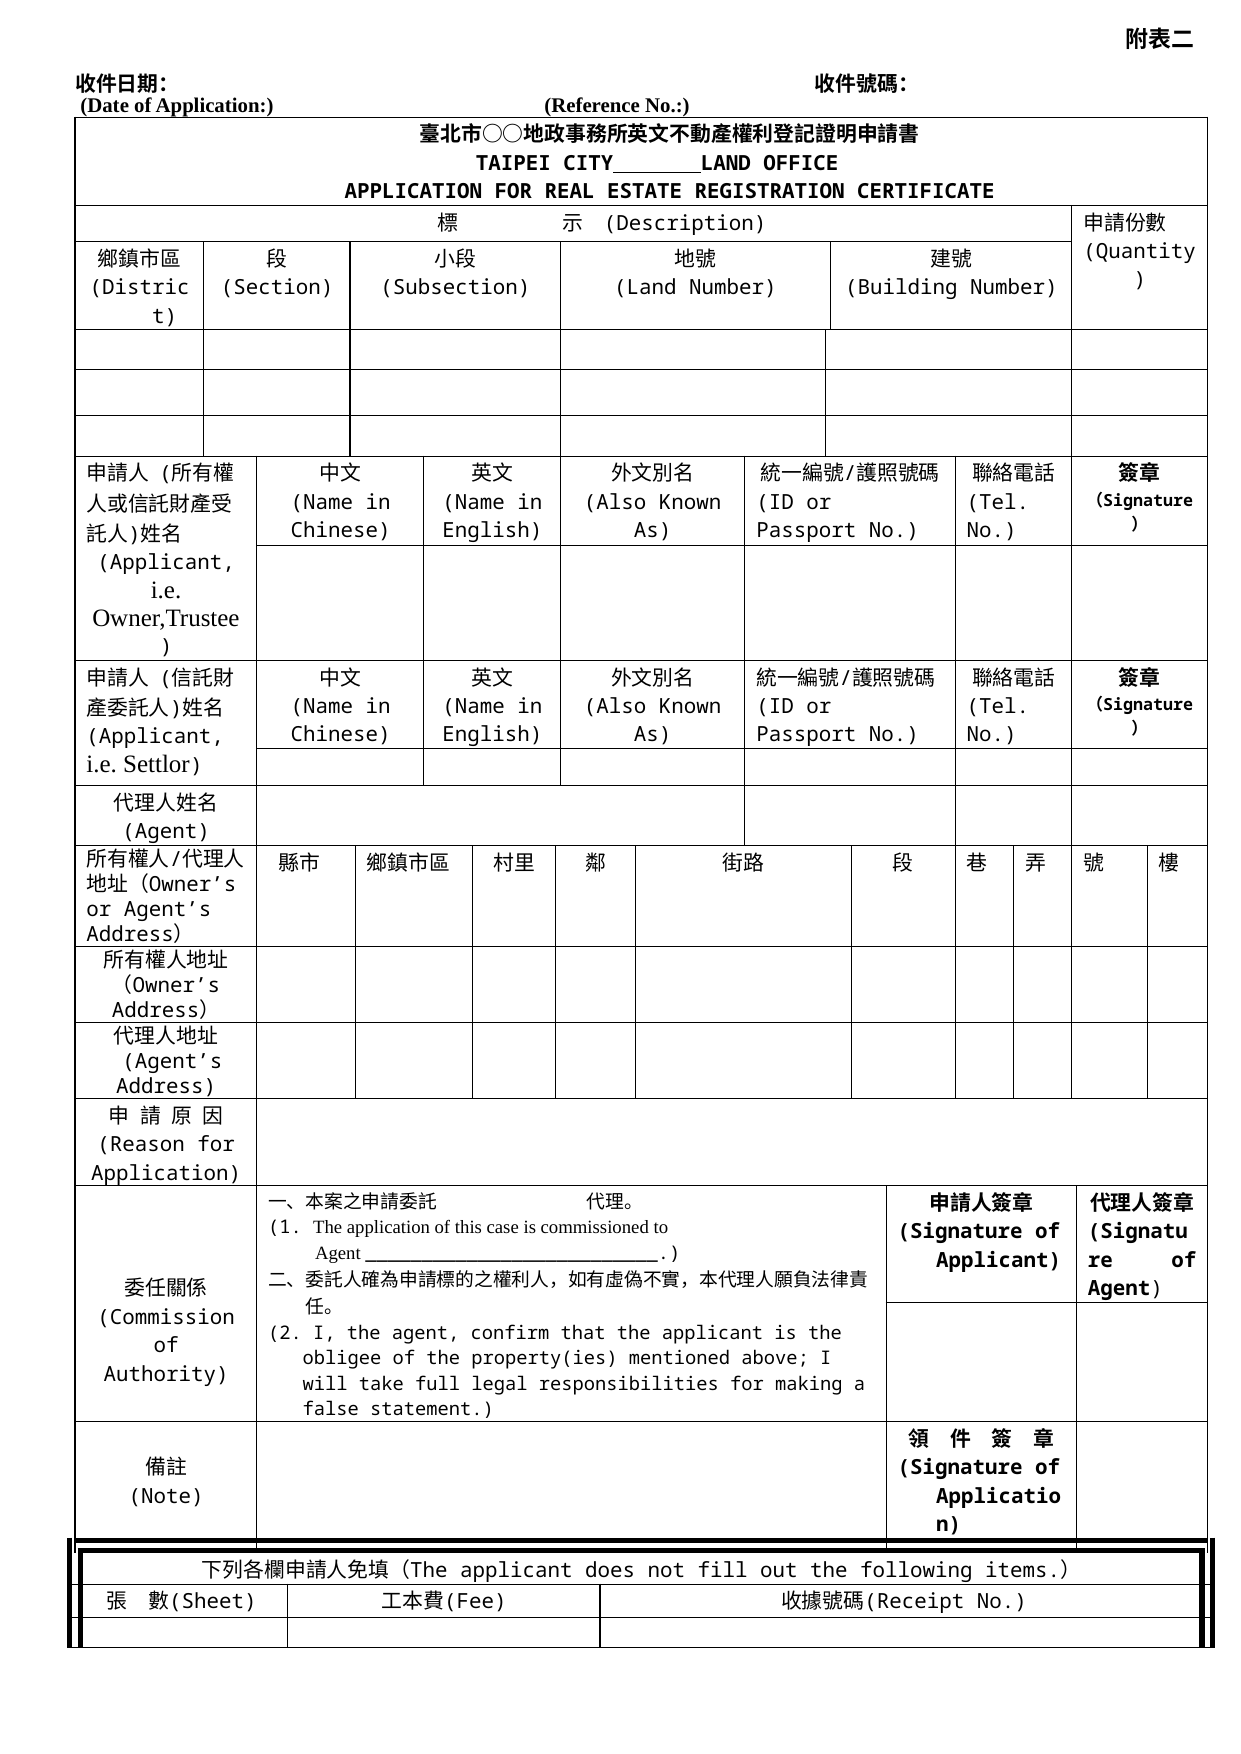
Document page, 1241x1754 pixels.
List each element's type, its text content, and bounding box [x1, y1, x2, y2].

table_cell 所有權人地址 （Owner’s Address） [76, 947, 256, 1022]
table_cell [956, 749, 1071, 785]
table_cell 村里 [473, 846, 555, 946]
table_cell 街路 [636, 846, 851, 946]
table_cell [745, 786, 955, 845]
table_cell [1072, 786, 1207, 845]
table_cell [826, 330, 1071, 369]
table_cell [636, 947, 851, 1022]
table_cell 聯絡電話 (Tel. No.) [956, 661, 1071, 748]
table_cell 段 [852, 846, 955, 946]
table_cell 委任關係 (Commission of Authority) [76, 1186, 256, 1421]
table_cell [351, 330, 560, 369]
table_cell [1148, 947, 1207, 1022]
table_cell [561, 370, 825, 415]
table_cell 領 件 簽 章 (Signature of Application) [887, 1422, 1076, 1538]
table_cell [561, 416, 825, 456]
table_cell 樓 [1148, 846, 1207, 946]
table_cell [257, 1023, 355, 1098]
table_cell [852, 1023, 955, 1098]
table_cell [1072, 416, 1207, 456]
table_cell [1072, 370, 1207, 415]
table_cell 小段 (Subsection) [351, 242, 560, 329]
table_cell 簽章 （Signature） [1072, 661, 1207, 748]
table_cell 縣市 [257, 846, 355, 946]
table_cell [76, 330, 203, 369]
table_cell [1072, 546, 1207, 660]
table_cell [257, 1422, 886, 1538]
table_cell 中文 (Name in Chinese) [257, 661, 423, 748]
table_cell [601, 1618, 1199, 1647]
table_cell 申 請 原 因 (Reason for Application) [76, 1099, 256, 1185]
table_cell 英文 (Name in English) [424, 661, 560, 748]
table_cell 一、本案之申請委託 代理。 (1. The application of this case is commissioned to Agent __________________________.) 二、委託人確為申請標的之權利人，如有虛偽不實，本代理人願負法律責任。 (2. I, the agent, confirm that the applicant is the obligee of the property(ies) mentioned above; I will take full legal responsibilities for making a false statement.) [257, 1186, 886, 1421]
table_cell [1072, 947, 1147, 1022]
table_cell [1072, 330, 1207, 369]
table_cell [257, 947, 355, 1022]
table_cell 統一編號/護照號碼 (ID or Passport No.) [745, 457, 955, 545]
table_cell [852, 947, 955, 1022]
table_cell 中文 (Name in Chinese) [257, 457, 423, 545]
table_cell [1072, 1023, 1147, 1098]
table_cell 所有權人/代理人地址（Owner’s or Agent’s Address） [76, 846, 256, 946]
table_cell [1072, 749, 1207, 785]
table_cell 代理人簽章 (Signature of Agent) [1077, 1186, 1207, 1302]
text 附表二 [1125, 21, 1229, 54]
table_cell 號 [1072, 846, 1147, 946]
table_cell 外文別名 (Also Known As) [561, 661, 744, 748]
table_cell [745, 749, 955, 785]
table_cell 段 (Section) [204, 242, 349, 329]
table_cell [561, 546, 744, 660]
table_cell [351, 416, 560, 456]
table_cell 備註 (Note) [76, 1422, 256, 1538]
table_cell [556, 947, 635, 1022]
table_cell 英文 (Name in English) [424, 457, 560, 545]
table_cell [636, 1023, 851, 1098]
table_cell [745, 546, 955, 660]
table_cell [424, 749, 560, 785]
table_cell [473, 1023, 555, 1098]
table_cell 統一編號/護照號碼(ID or Passport No.) [745, 661, 955, 748]
table_cell [356, 947, 472, 1022]
text 收件日期： 收件號碼： [75, 12, 1237, 96]
text (Date of Application:) (Reference No.:) [75, 96, 1165, 117]
table_cell [83, 1618, 287, 1647]
table_cell [356, 1023, 472, 1098]
table_cell [257, 786, 744, 845]
table_header 臺北市○○地政事務所英文不動產權利登記證明申請書 TAIPEI CITY LAND OFFICE APPLICATION FOR REAL ESTATE REGISTRATION CERTIFICATE [76, 118, 1207, 205]
table_cell [887, 1303, 1076, 1421]
table_cell [257, 546, 423, 660]
table_cell 下列各欄申請人免填（The applicant does not fill out the following items.） [83, 1553, 1199, 1583]
table_cell [473, 947, 555, 1022]
table_cell 簽章 （Signature） [1072, 457, 1207, 545]
table_cell 鄰 [556, 846, 635, 946]
table_cell [76, 370, 203, 415]
table_cell 弄 [1014, 846, 1071, 946]
table_cell 下列各欄申請人免填（The applicant does not fill out the following items.） [257, 1543, 886, 1548]
table_cell 鄉鎮市區 [356, 846, 472, 946]
table_cell 申請份數 (Quantity) [1072, 206, 1207, 329]
table_cell 申請人 (信託財產委託人)姓名 (Applicant, i.e. Settlor) [76, 661, 256, 785]
table_cell [956, 786, 1071, 845]
table_cell [1077, 1422, 1207, 1538]
table_cell 下列各欄申請人免填（The applicant does not fill out the following items.） [75, 1543, 256, 1583]
table_cell 地號 (Land Number) [561, 242, 830, 329]
table_cell [424, 546, 560, 660]
table_cell 建號 (Building Number) [831, 242, 1071, 329]
table_cell [956, 546, 1071, 660]
table_cell 申請人簽章 (Signature of Applicant) [887, 1186, 1076, 1302]
table_cell [1014, 947, 1071, 1022]
table_cell [76, 416, 203, 456]
table_cell 工本費(Fee) [288, 1585, 599, 1617]
table_cell [561, 749, 744, 785]
table_cell 申請人 (所有權人或信託財產受託人)姓名 (Applicant, i.e. Owner,Trustee) [76, 457, 256, 660]
table_cell [288, 1618, 599, 1647]
table_cell 外文別名 (Also Known As) [561, 457, 744, 545]
table_cell 代理人地址 (Agent’s Address) [76, 1023, 256, 1098]
table_cell [556, 1023, 635, 1098]
table_cell [351, 370, 560, 415]
table_cell 巷 [956, 846, 1013, 946]
table_cell [257, 749, 423, 785]
table_cell 標 示 (Description) [76, 206, 1071, 241]
table_cell [204, 416, 349, 456]
table_cell 下列各欄申請人免填（The applicant does not fill out the following items.） [1077, 1543, 1207, 1583]
table_cell [257, 1099, 1207, 1185]
table_cell 聯絡電話 (Tel. No.) [956, 457, 1071, 545]
table_cell 收據號碼(Receipt No.) [601, 1585, 1199, 1617]
table_cell [956, 947, 1013, 1022]
table_cell [1014, 1023, 1071, 1098]
table_cell 張 數(Sheet) [83, 1585, 287, 1617]
table_cell [204, 370, 349, 415]
table_cell [826, 370, 1071, 415]
table_cell [1148, 1023, 1207, 1098]
table_cell [204, 330, 349, 369]
table_cell [956, 1023, 1013, 1098]
table_cell [1077, 1303, 1207, 1421]
table_cell [826, 416, 1071, 456]
table_cell [561, 330, 825, 369]
table_cell 鄉鎮市區 (District) [76, 242, 203, 329]
table_cell 代理人姓名 (Agent) [76, 786, 256, 845]
